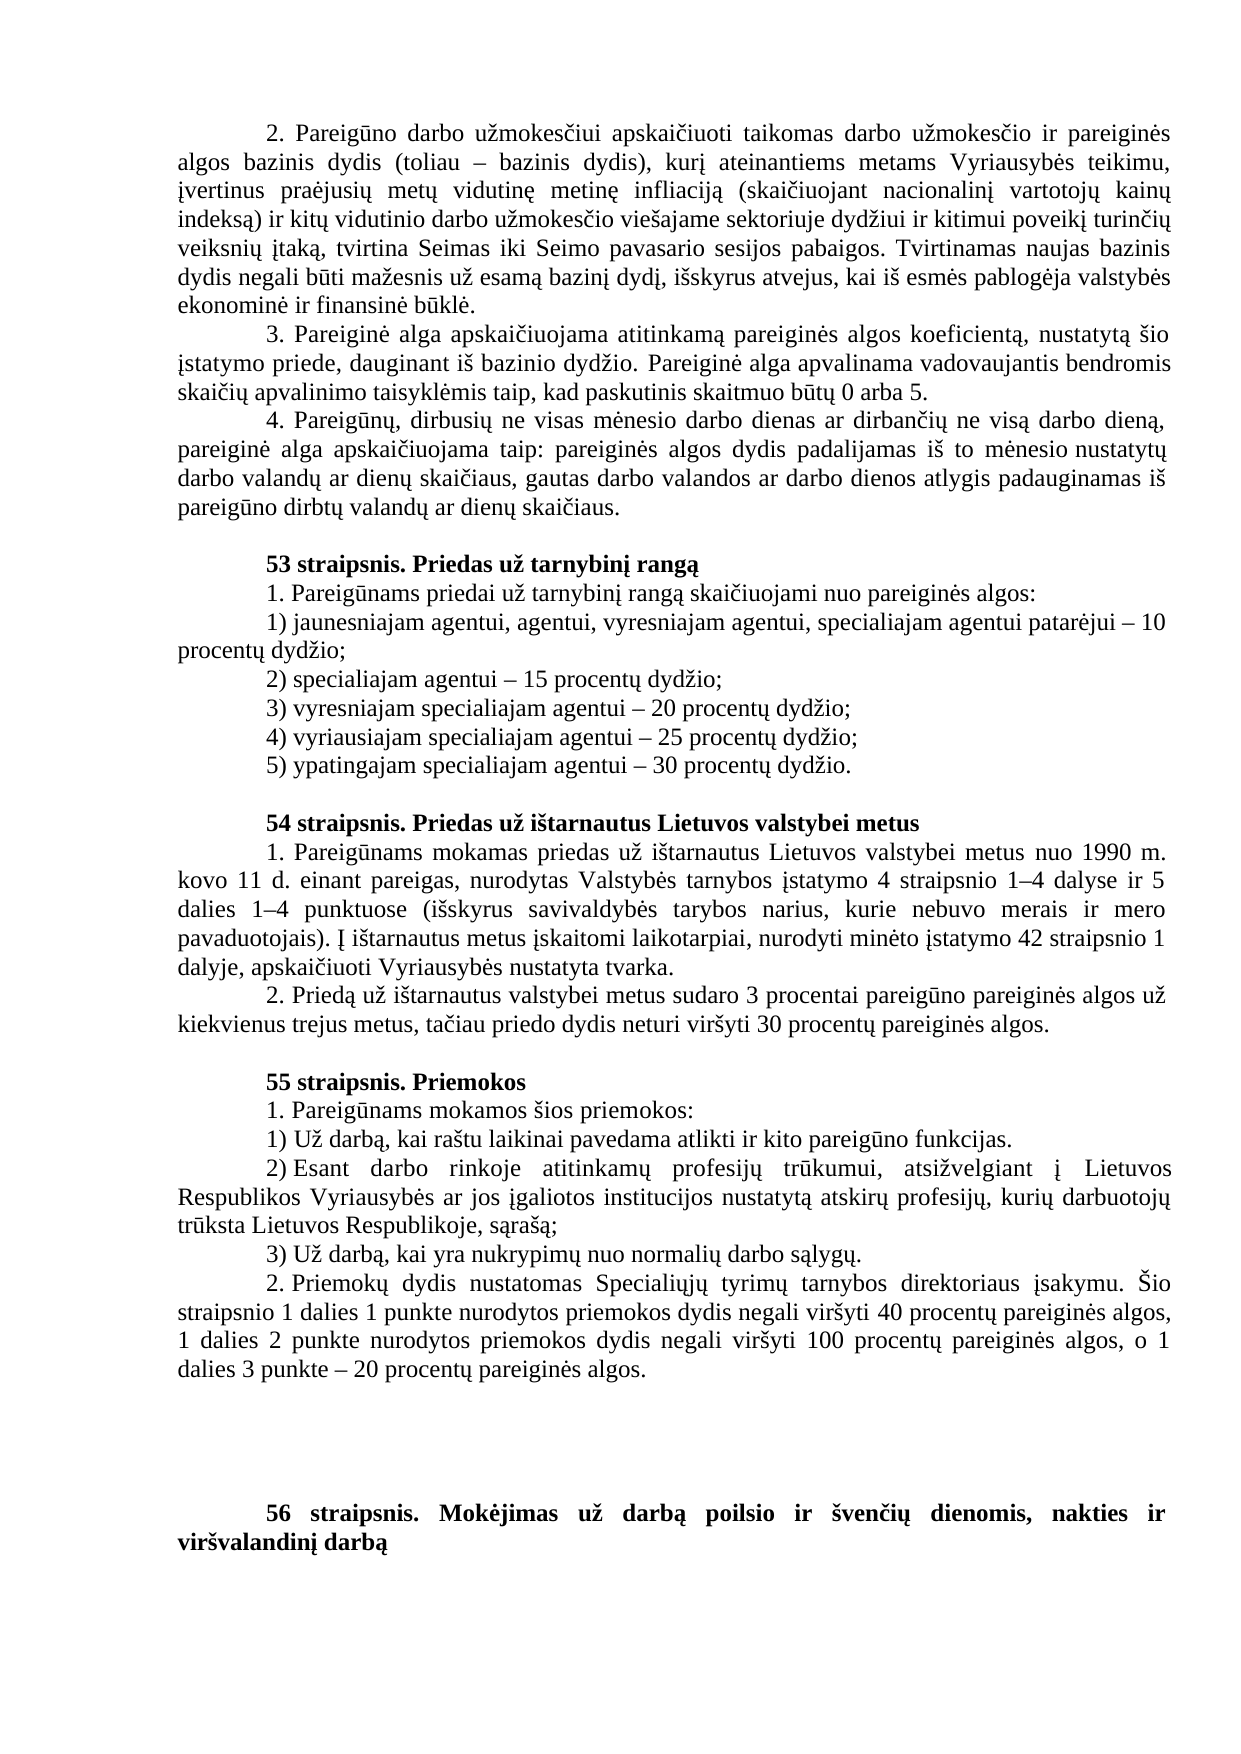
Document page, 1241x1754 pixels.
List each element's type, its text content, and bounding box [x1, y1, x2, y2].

text 2) Esant darbo rinkoje atitinkamų profesijų trūkumui, atsižvelgiant į Lietuvos Respublikos Vyriausybės ar jos įgaliotos institucijos nustatytą atskirų profesijų, kurių darbuotojų trūksta Lietuvos Respublikoje, sąrašą; [177, 1153, 1172, 1239]
text 54 straipsnis. Priedas už ištarnautus Lietuvos valstybei metus [177, 808, 1167, 837]
text 2. Priemokų dydis nustatomas Specialiųjų tyrimų tarnybos direktoriaus įsakymu. Šio straipsnio 1 dalies 1 punkte nurodytos priemokos dydis negali viršyti 40 procentų pareiginės algos, 1 dalies 2 punkte nurodytos priemokos dydis negali viršyti 100 procentų pareiginės algos, o 1 dalies 3 punkte – 20 procentų pareiginės algos. [177, 1268, 1172, 1383]
text 2. Pareigūno darbo užmokesčiui apskaičiuoti taikomas darbo užmokesčio ir pareiginės algos bazinis dydis (toliau – bazinis dydis), kurį ateinantiems metams Vyriausybės teikimu, įvertinus praėjusių metų vidutinę metinę infliaciją (skaičiuojant nacionalinį vartotojų kainų indeksą) ir kitų vidutinio darbo užmokesčio viešajame sektoriuje dydžiui ir kitimui poveikį turinčių veiksnių įtaką, tvirtina Seimas iki Seimo pavasario sesijos pabaigos. Tvirtinamas naujas bazinis dydis negali būti mažesnis už esamą bazinį dydį, išskyrus atvejus, kai iš esmės pablogėja valstybės ekonominė ir finansinė būklė. [177, 118, 1172, 319]
text 2) specialiajam agentui – 15 procentų dydžio; [177, 664, 1167, 693]
text 2. Priedą už ištarnautus valstybei metus sudaro 3 procentai pareigūno pareiginės algos už kiekvienus trejus metus, tačiau priedo dydis neturi viršyti 30 procentų pareiginės algos. [177, 981, 1167, 1038]
text 1) jaunesniajam agentui, agentui, vyresniajam agentui, specialiajam agentui patarėjui – 10 procentų dydžio; [177, 607, 1167, 664]
text 1. Pareigūnams mokamos šios priemokos: [177, 1096, 1172, 1124]
text 3. Pareiginė alga apskaičiuojama atitinkamą pareiginės algos koeficientą, nustatytą šio įstatymo priede, dauginant iš bazinio dydžio. Pareiginė alga apvalinama vadovaujantis bendromis skaičių apvalinimo taisyklėmis taip, kad paskutinis skaitmuo būtų 0 arba 5. [177, 319, 1172, 406]
text 55 straipsnis. Priemokos [177, 1067, 1167, 1096]
text 4) vyriausiajam specialiajam agentui – 25 procentų dydžio; [177, 722, 1167, 751]
text 1. Pareigūnams priedai už tarnybinį rangą skaičiuojami nuo pareiginės algos: [177, 578, 1167, 607]
text 3) Už darbą, kai yra nukrypimų nuo normalių darbo sąlygų. [177, 1239, 1172, 1268]
text 5) ypatingajam specialiajam agentui – 30 procentų dydžio. [177, 751, 1167, 779]
text 1. Pareigūnams mokamas priedas už ištarnautus Lietuvos valstybei metus nuo 1990 m. kovo 11 d. einant pareigas, nurodytas Valstybės tarnybos įstatymo 4 straipsnio 1–4 dalyse ir 5 dalies 1–4 punktuose (išskyrus savivaldybės tarybos narius, kurie nebuvo merais ir mero pavaduotojais). Į ištarnautus metus įskaitomi laikotarpiai, nurodyti minėto įstatymo 42 straipsnio 1 dalyje, apskaičiuoti Vyriausybės nustatyta tvarka. [177, 837, 1167, 981]
text 1) Už darbą, kai raštu laikinai pavedama atlikti ir kito pareigūno funkcijas. [177, 1124, 1172, 1153]
text 4. Pareigūnų, dirbusių ne visas mėnesio darbo dienas ar dirbančių ne visą darbo dieną, pareiginė alga apskaičiuojama taip: pareiginės algos dydis padalijamas iš to mėnesio nustatytų darbo valandų ar dienų skaičiaus, gautas darbo valandos ar darbo dienos atlygis padauginamas iš pareigūno dirbtų valandų ar dienų skaičiaus. [177, 406, 1167, 521]
text 56 straipsnis. Mokėjimas už darbą poilsio ir švenčių dienomis, nakties ir viršvalandinį darbą [177, 1498, 1167, 1556]
text 3) vyresniajam specialiajam agentui – 20 procentų dydžio; [177, 693, 1167, 722]
text 53 straipsnis. Priedas už tarnybinį rangą [177, 549, 1167, 578]
